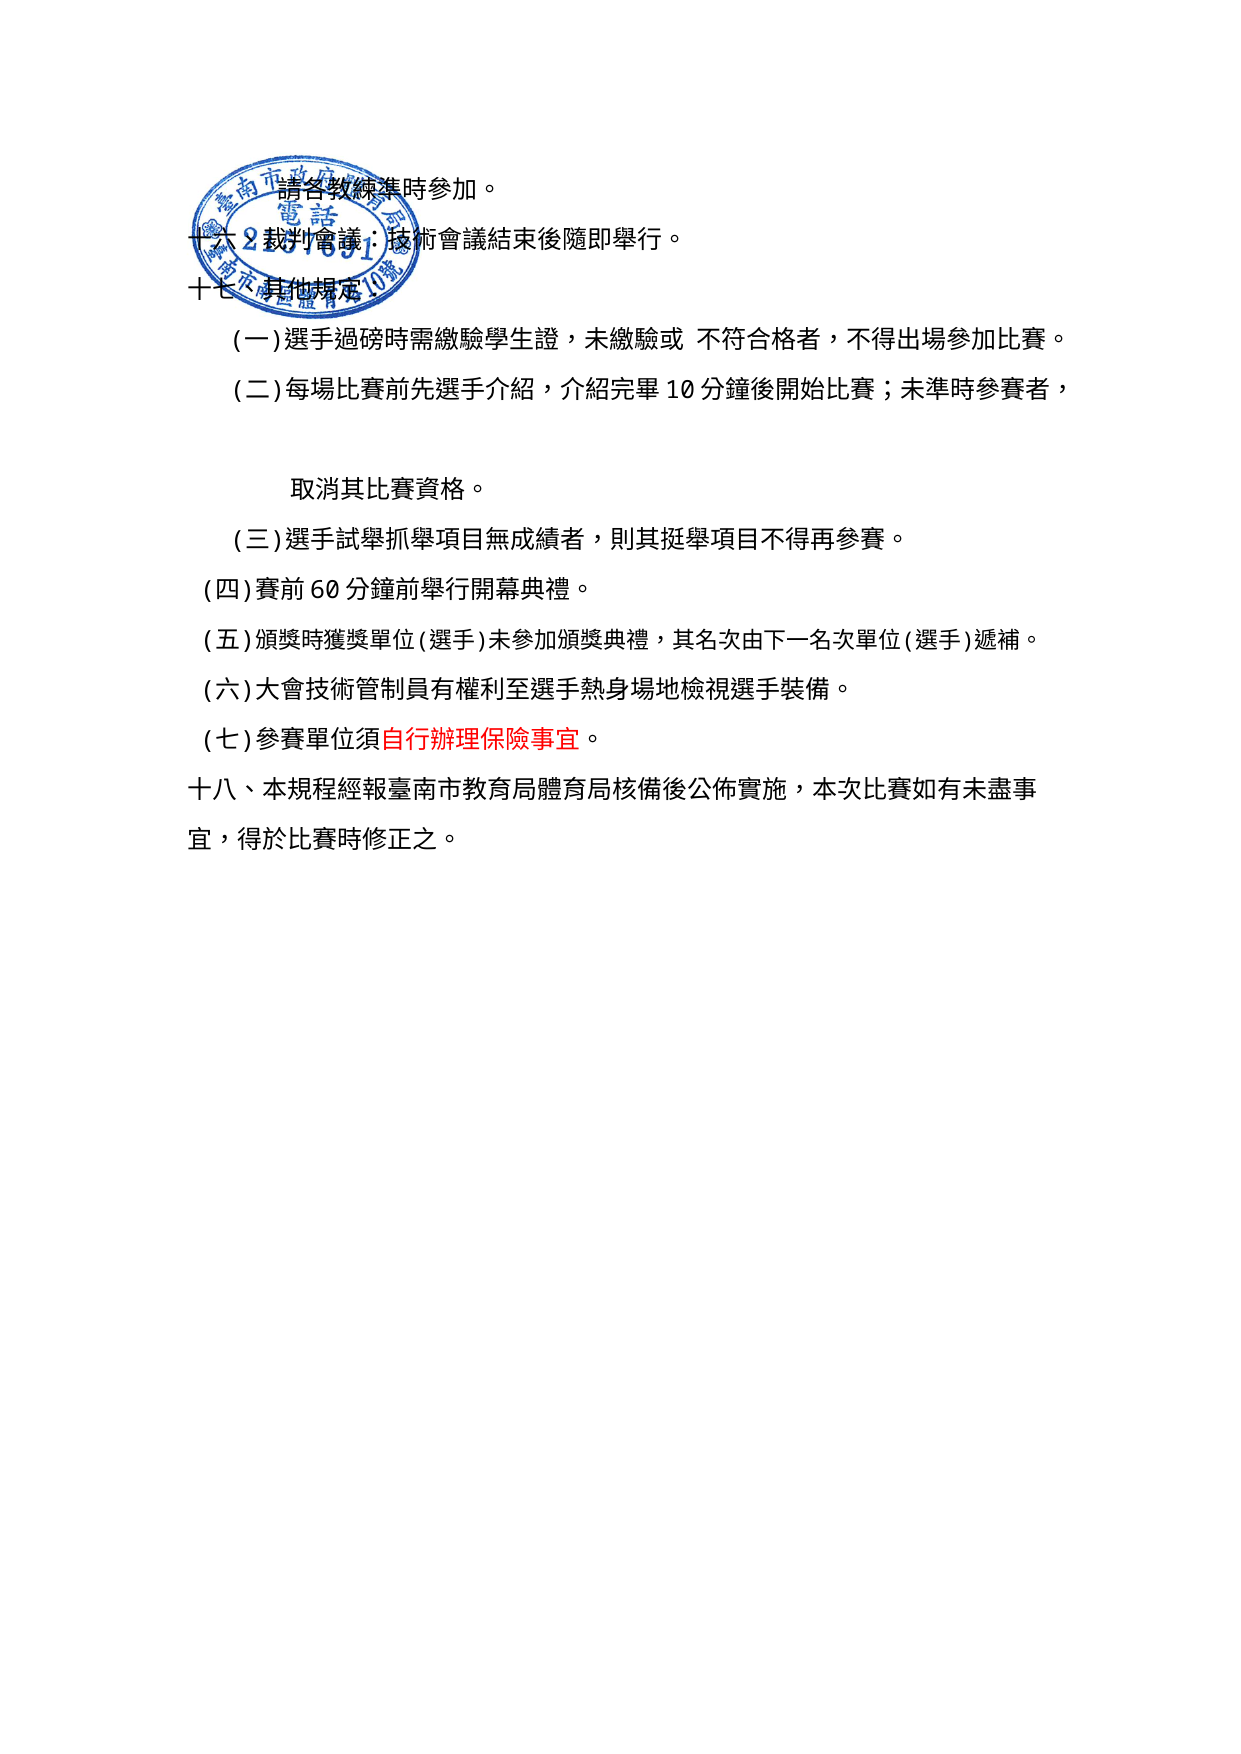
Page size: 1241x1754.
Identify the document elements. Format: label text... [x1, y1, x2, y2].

text (四)賽前60分鐘前舉行開幕典禮。 [187, 558, 1053, 608]
text (三)選手試舉抓舉項目無成績者，則其挺舉項目不得再參賽。 [187, 508, 1053, 558]
text 十七、其他規定： [419, 258, 1053, 308]
text (一)選手過磅時需繳驗學生證，未繳驗或 不符合格者，不得出場參加比賽。 [199, 308, 1053, 358]
text 請各教練準時參加。 [425, 158, 1053, 208]
text (七)參賽單位須自行辦理保險事宜。 [187, 708, 1053, 758]
text (五)頒獎時獲獎單位(選手)未參加頒獎典禮，其名次由下一名次單位(選手)遞補。 [187, 608, 1053, 658]
text (二)每場比賽前先選手介紹，介紹完畢10分鐘後開始比賽；未準時參賽者， [187, 358, 1053, 458]
text 十八、本規程經報臺南市教育局體育局核備後公佈實施，本次比賽如有未盡事宜，得於比賽時修正之。 [187, 758, 1053, 858]
text 請各教練準時參加。 [187, 158, 191, 208]
text 十六、裁判會議：技術會議結束後隨即舉行。 [422, 208, 1053, 258]
text 取消其比賽資格。 [187, 458, 1053, 508]
text (六)大會技術管制員有權利至選手熱身場地檢視選手裝備。 [187, 658, 1053, 708]
